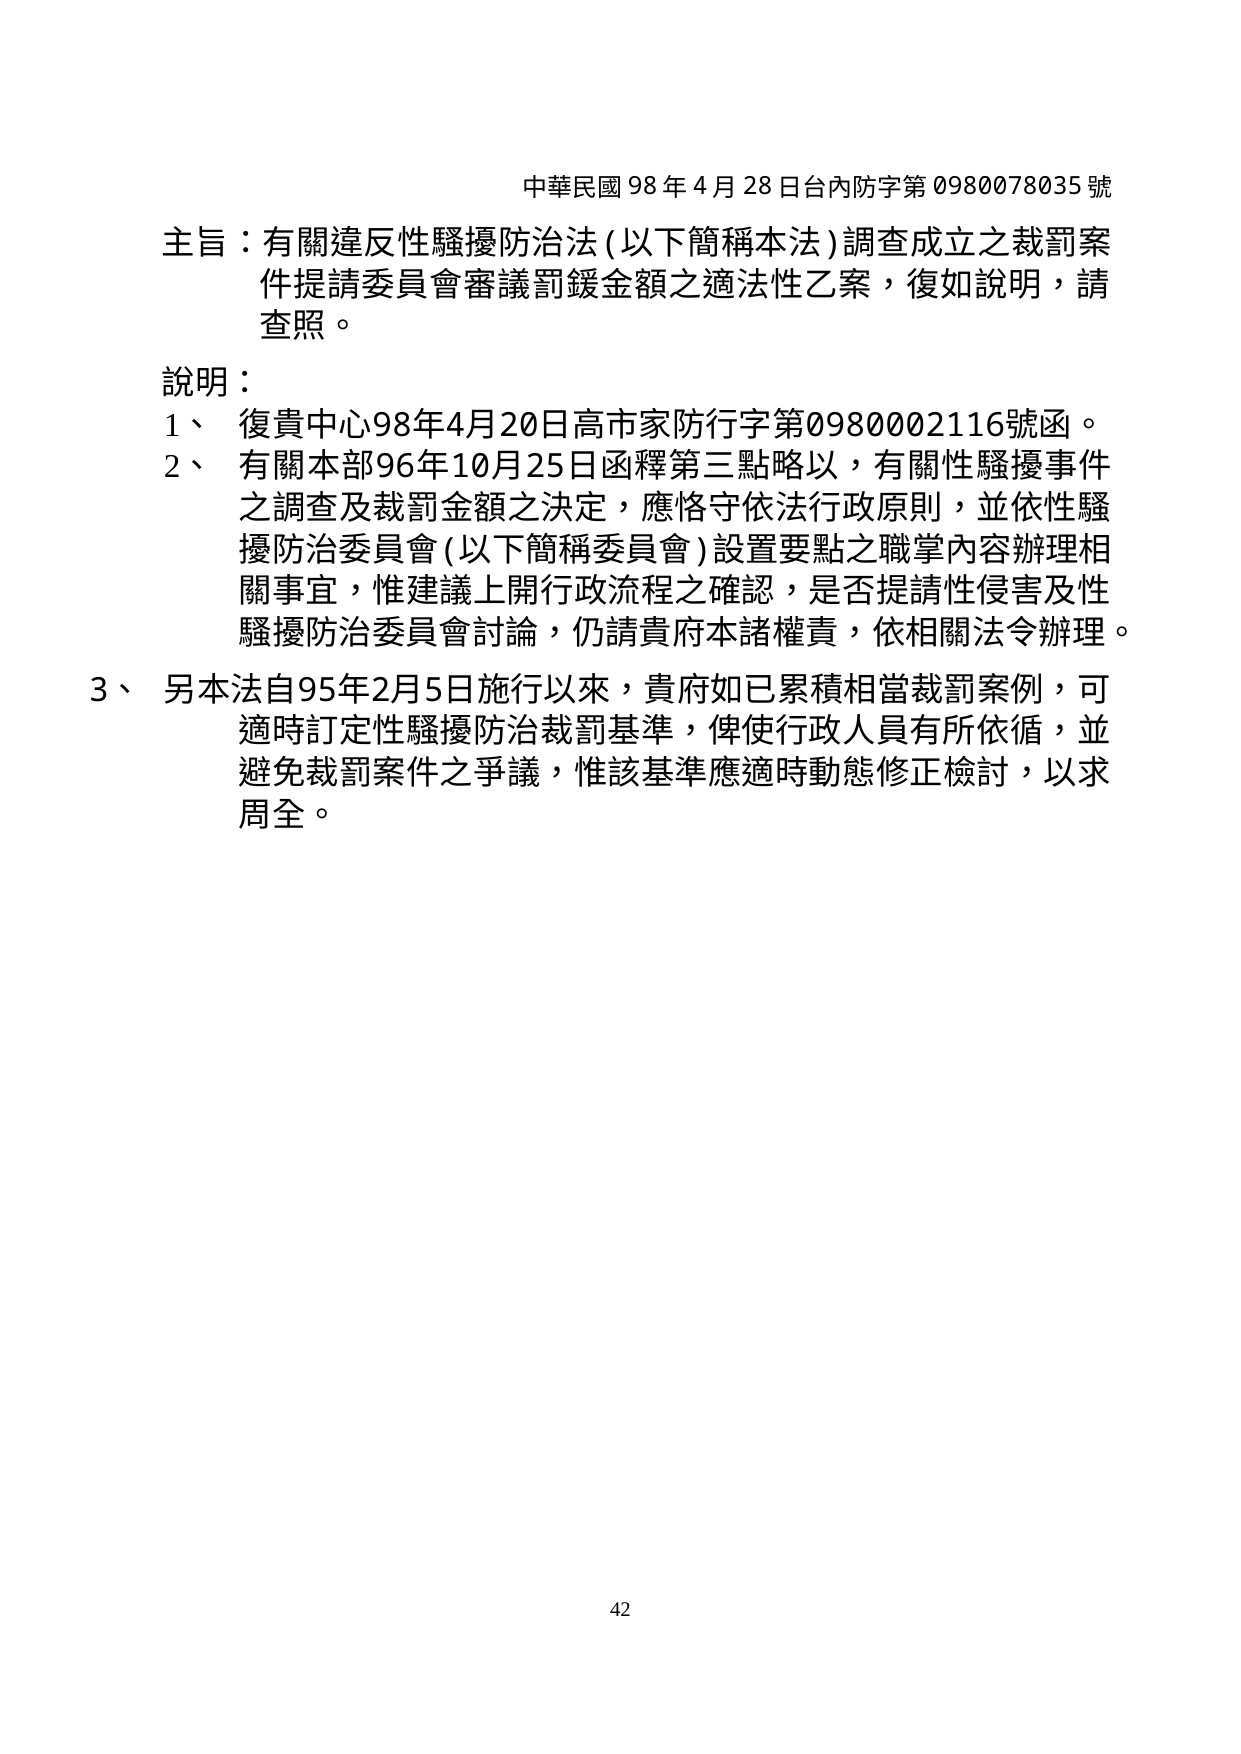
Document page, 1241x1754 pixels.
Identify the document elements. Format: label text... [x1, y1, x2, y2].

list 有關本部96年10月25日函釋第三點略以，有關性騷擾事件之調查及裁罰金額之決定，應恪守依法行政原則，並依性騷擾防治委員會(以下簡稱委員會)設置要點之職掌內容辦理相關事宜，惟建議上開行政流程之確認，是否提請性侵害及性騷擾防治委員會討論，仍請貴府本諸權責，依相關法令辦理。 [163, 444, 1112, 653]
list 復貴中心98年4月20日高市家防行字第0980002116號函。 [163, 403, 1112, 444]
text 中華民國98年4月28日台內防字第0980078035號 [128, 143, 1112, 206]
text 主旨：有關違反性騷擾防治法(以下簡稱本法)調查成立之裁罰案件提請委員會審議罰鍰金額之適法性乙案，復如說明，請 查照。 [162, 221, 1112, 346]
list 另本法自95年2月5日施行以來，貴府如已累積相當裁罰案例，可適時訂定性騷擾防治裁罰基準，俾使行政人員有所依循，並避免裁罰案件之爭議，惟該基準應適時動態修正檢討，以求周全。 [88, 668, 1112, 834]
text 說明： [162, 361, 1112, 403]
